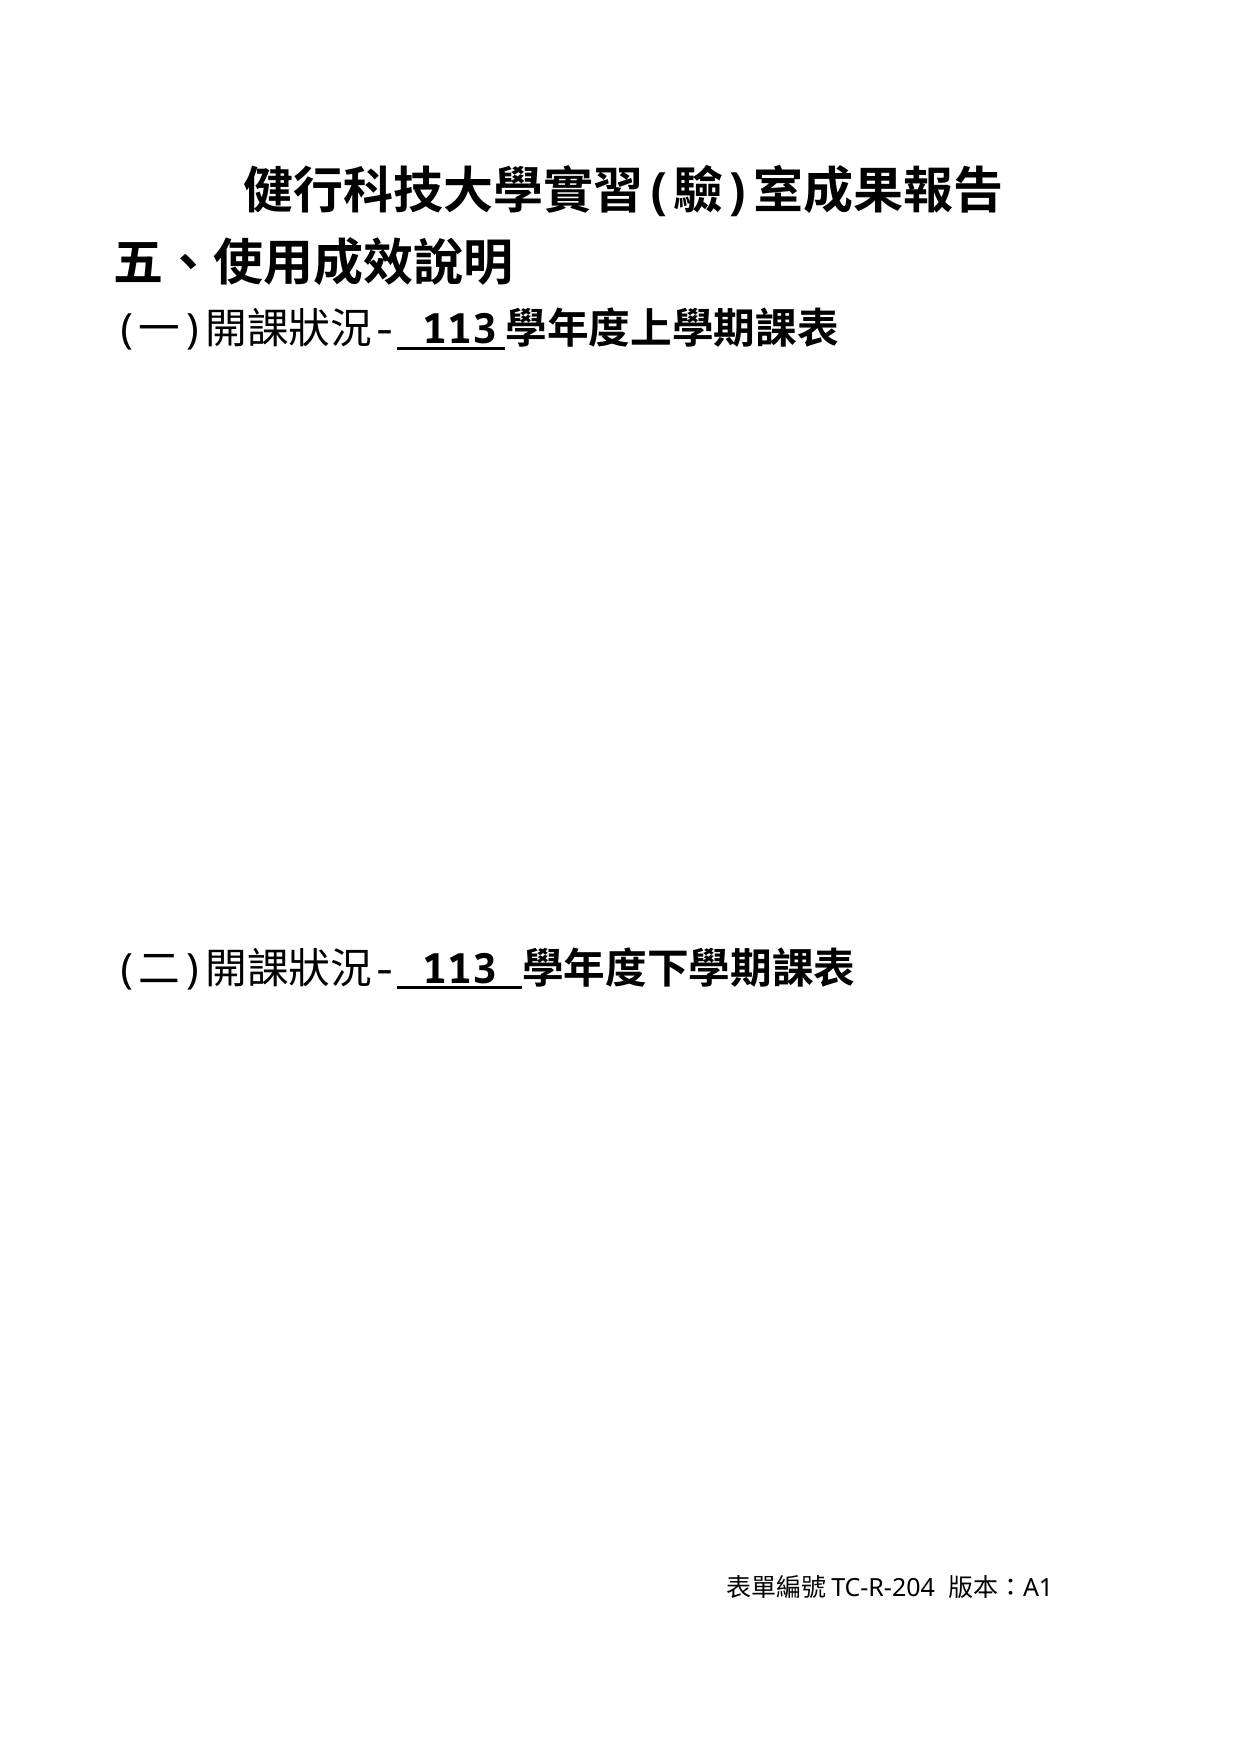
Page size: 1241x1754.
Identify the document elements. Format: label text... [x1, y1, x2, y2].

text 五、使用成效說明 [113, 223, 1053, 295]
text (一)開課狀況- 113學年度上學期課表 [113, 295, 1053, 356]
text (二)開課狀況- 113 學年度下學期課表 [113, 935, 1053, 995]
